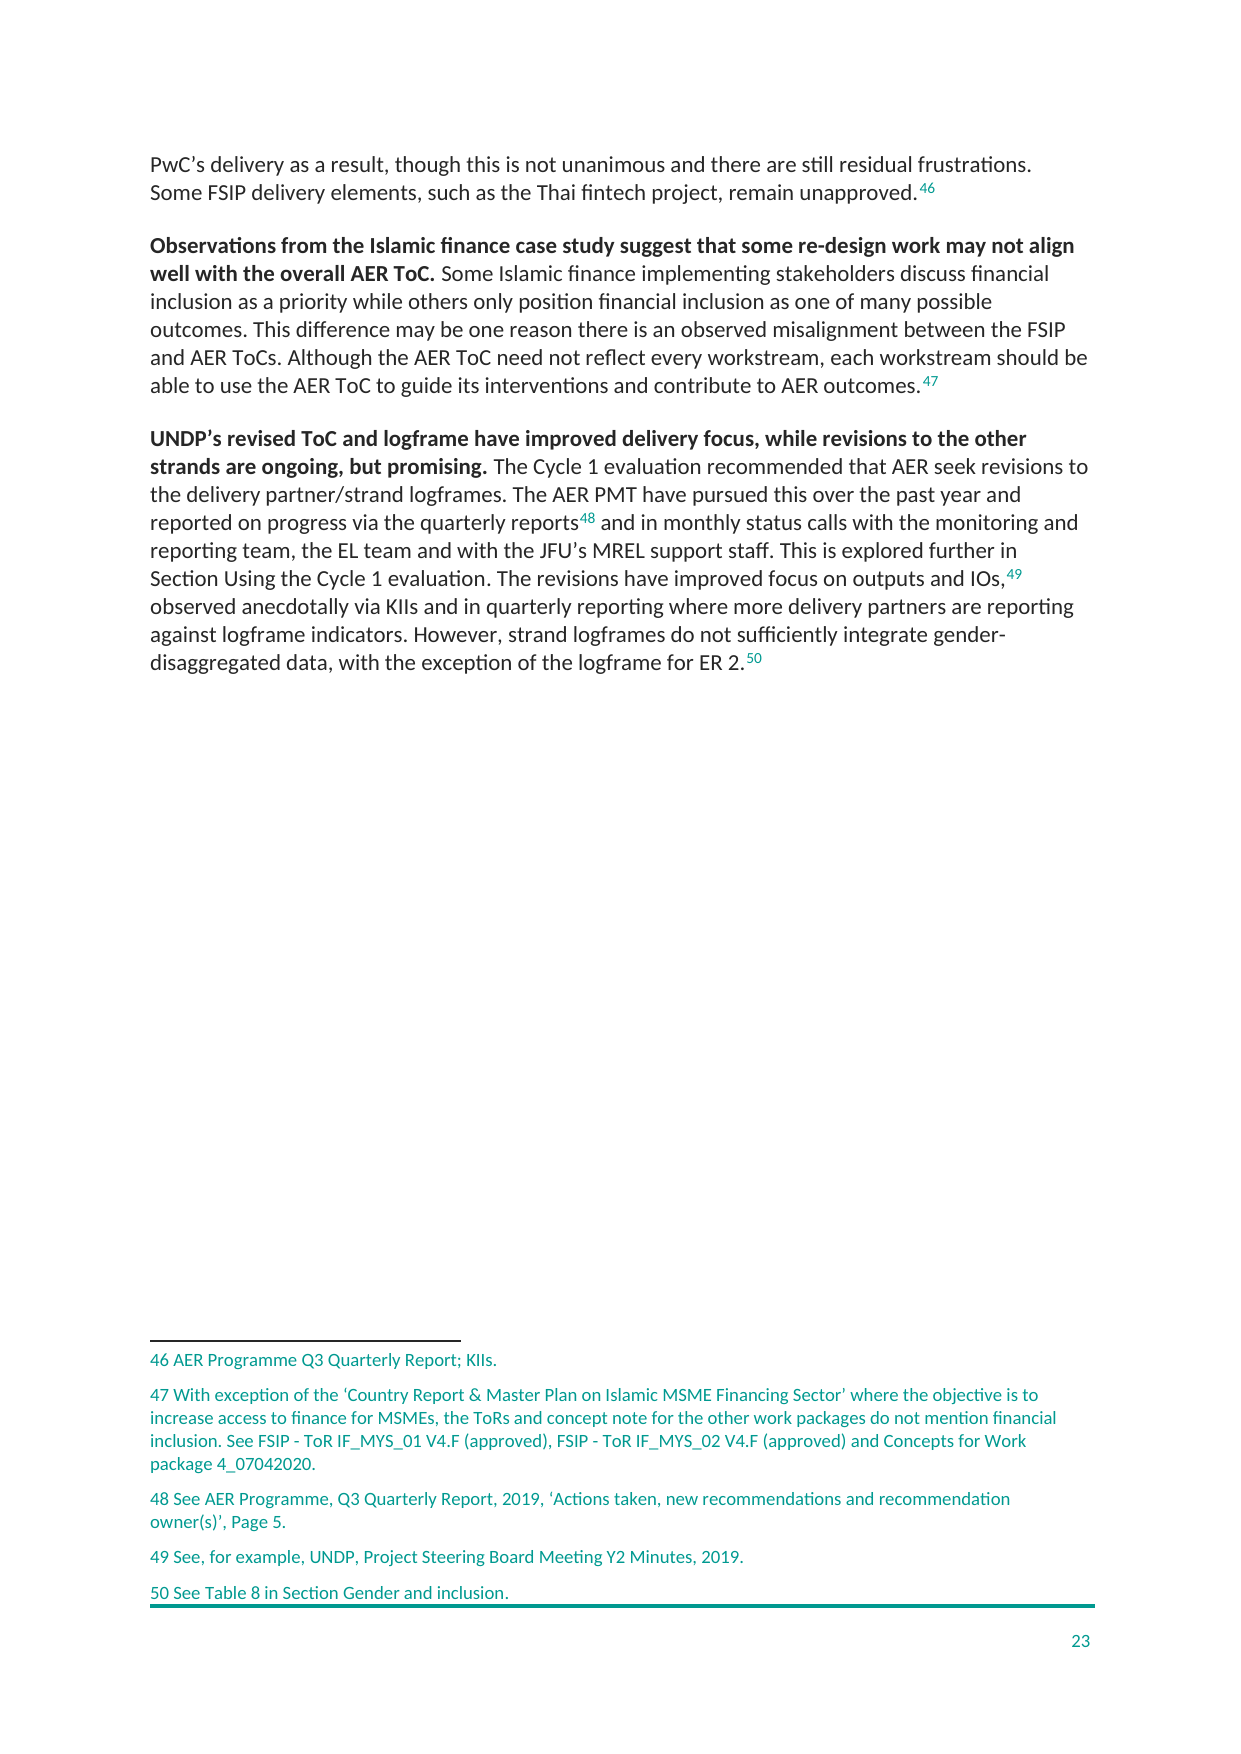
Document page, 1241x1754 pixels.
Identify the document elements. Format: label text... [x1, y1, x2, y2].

text See AER Programme, Q3 Quarterly Report, 2019, ‘Actions taken, new recommendations and recommendation owner(s)’, Page 5. [150, 1487, 1090, 1533]
text A payment-by-results approach, as part of the FSIP contract variation, has raised the ambition of the programme and resulted in monitoring metrics which are more focused on results than activities. As part of the move out of inception and re-scoping, a contract variation was concluded that, among other things, shifted PwC away from an activity-based payment schedule and onto a results-based schedule for the FSIP Programme. Each FSIP work package has a number of milestones with payments attached, and the PMT reports that this has improved FSIP focus on outputs. Contract management, further discussed in Section 4.4, is consequently consuming a disproportionate amount of PMT staff time. However, the steering board and PMs and national teams in many of the PF-6 countries have been more satisfied with PwC’s delivery as a result, though this is not unanimous and there are still residual frustrations. Some FSIP delivery elements, such as the Thai fintech project, remain unapproved. [150, 150, 1090, 206]
text With exception of the ‘Country Report & Master Plan on Islamic MSME Financing Sector’ where the objective is to increase access to finance for MSMEs, the ToRs and concept note for the other work packages do not mention financial inclusion. See FSIP - ToR IF_MYS_01 V4.F (approved), FSIP - ToR IF_MYS_02 V4.F (approved) and Concepts for Work package 4_07042020. [150, 1383, 1090, 1475]
text See Table 8 in Section 4.3. [150, 1581, 1090, 1604]
text See, for example, UNDP, Project Steering Board Meeting Y2 Minutes, 2019. [150, 1546, 1090, 1568]
text AER Programme Q3 Quarterly Report; KIIs. [150, 1348, 1090, 1371]
text Observations from the Islamic finance case study suggest that some re-design work may not align well with the overall AER ToC. Some Islamic finance implementing stakeholders discuss financial inclusion as a priority while others only position financial inclusion as one of many possible outcomes. This difference may be one reason there is an observed misalignment between the FSIP and AER ToCs. Although the AER ToC need not reflect every workstream, each workstream should be able to use the AER ToC to guide its interventions and contribute to AER outcomes. [150, 231, 1090, 399]
text UNDP’s revised ToC and logframe have improved delivery focus, while revisions to the other strands are ongoing, but promising. The Cycle 1 evaluation recommended that AER seek revisions to the delivery partner/strand logframes. The AER PMT have pursued this over the past year and reported on progress via the quarterly reports and in monthly status calls with the monitoring and reporting team, the EL team and with the JFU’s MREL support staff. This is explored further in Section 4.4.1. The revisions have improved focus on outputs and IOs, observed anecdotally via KIIs and in quarterly reporting where more delivery partners are reporting against logframe indicators. However, strand logframes do not sufficiently integrate gender-disaggregated data, with the exception of the logframe for ER 2. [150, 424, 1090, 676]
